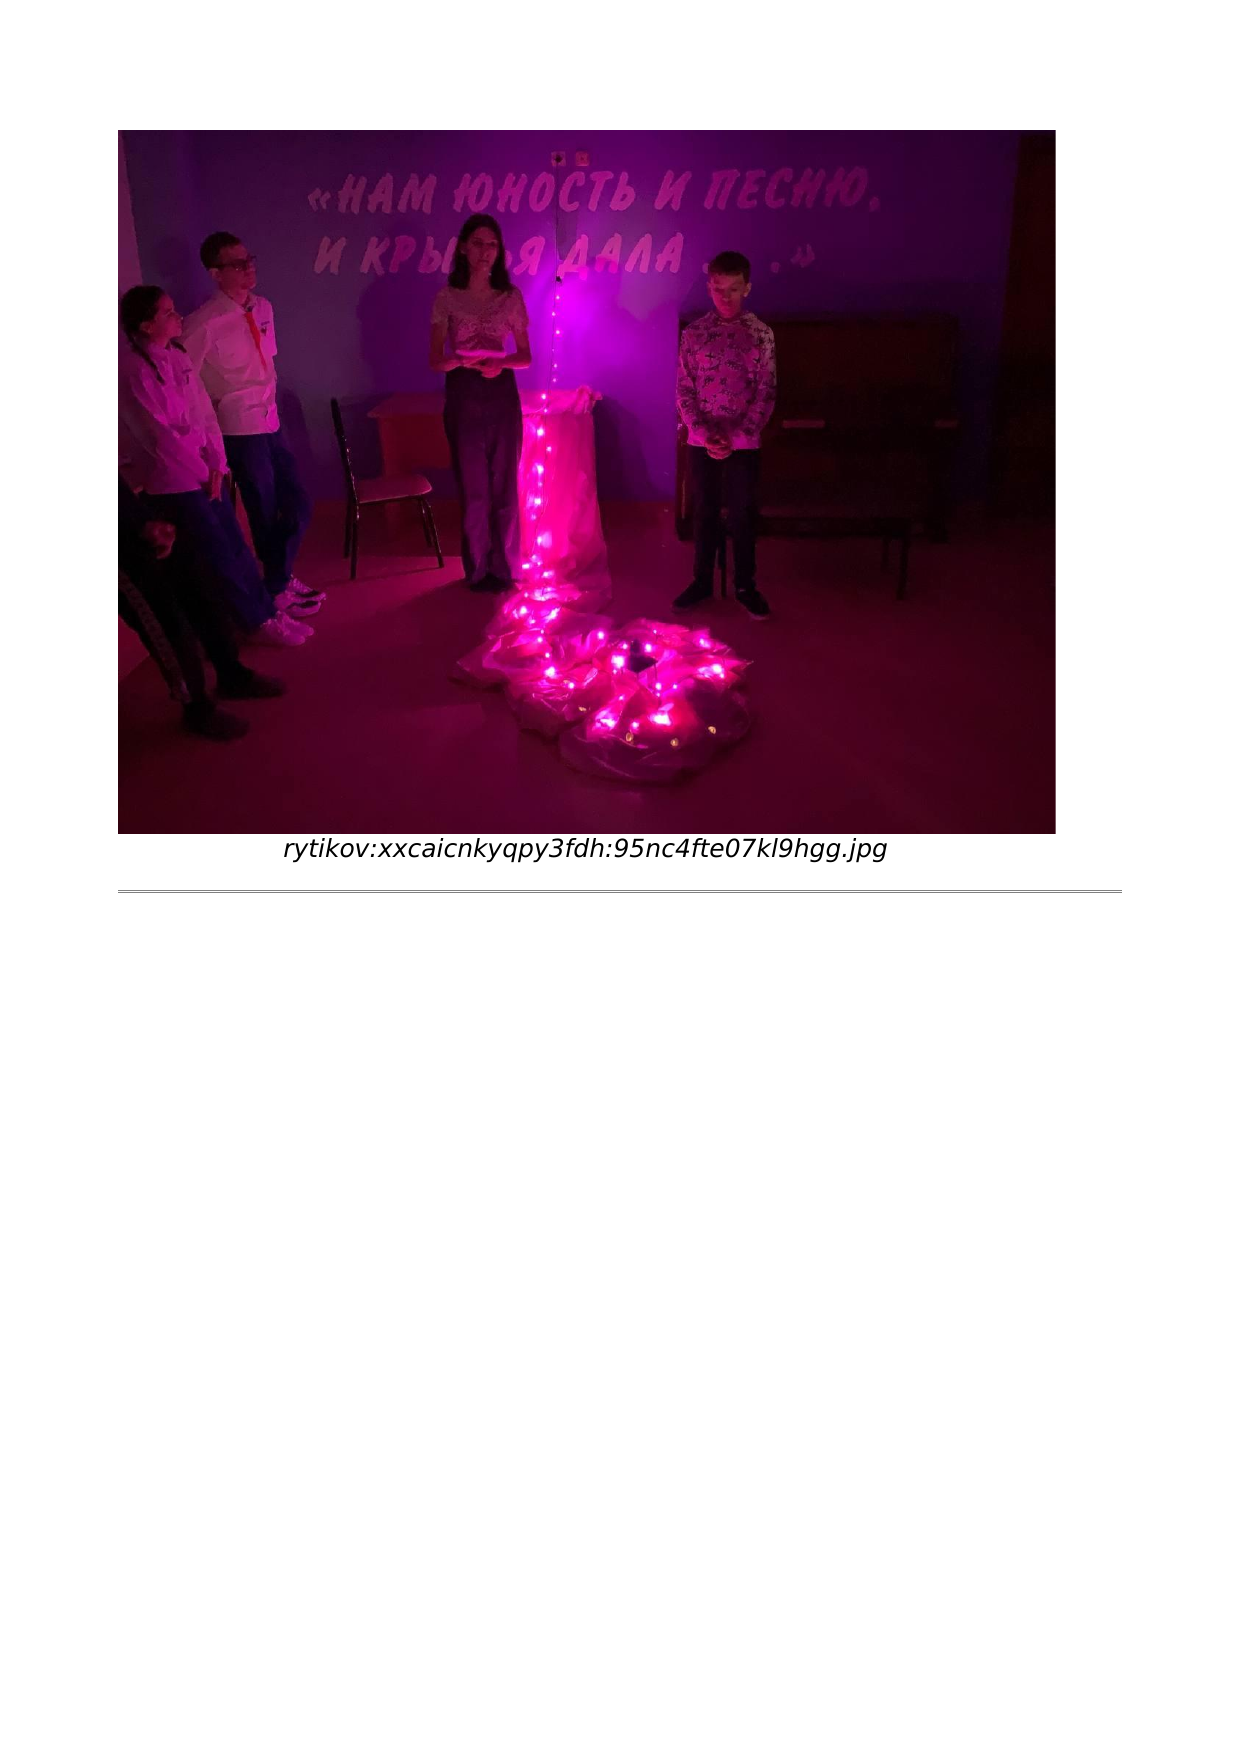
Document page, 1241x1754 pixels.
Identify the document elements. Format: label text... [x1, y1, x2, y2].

picture [118, 130, 1056, 834]
text rytikov:xxcaicnkyqpy3fdh:95nc4fte07kl9hgg.jpg [118, 834, 1056, 863]
